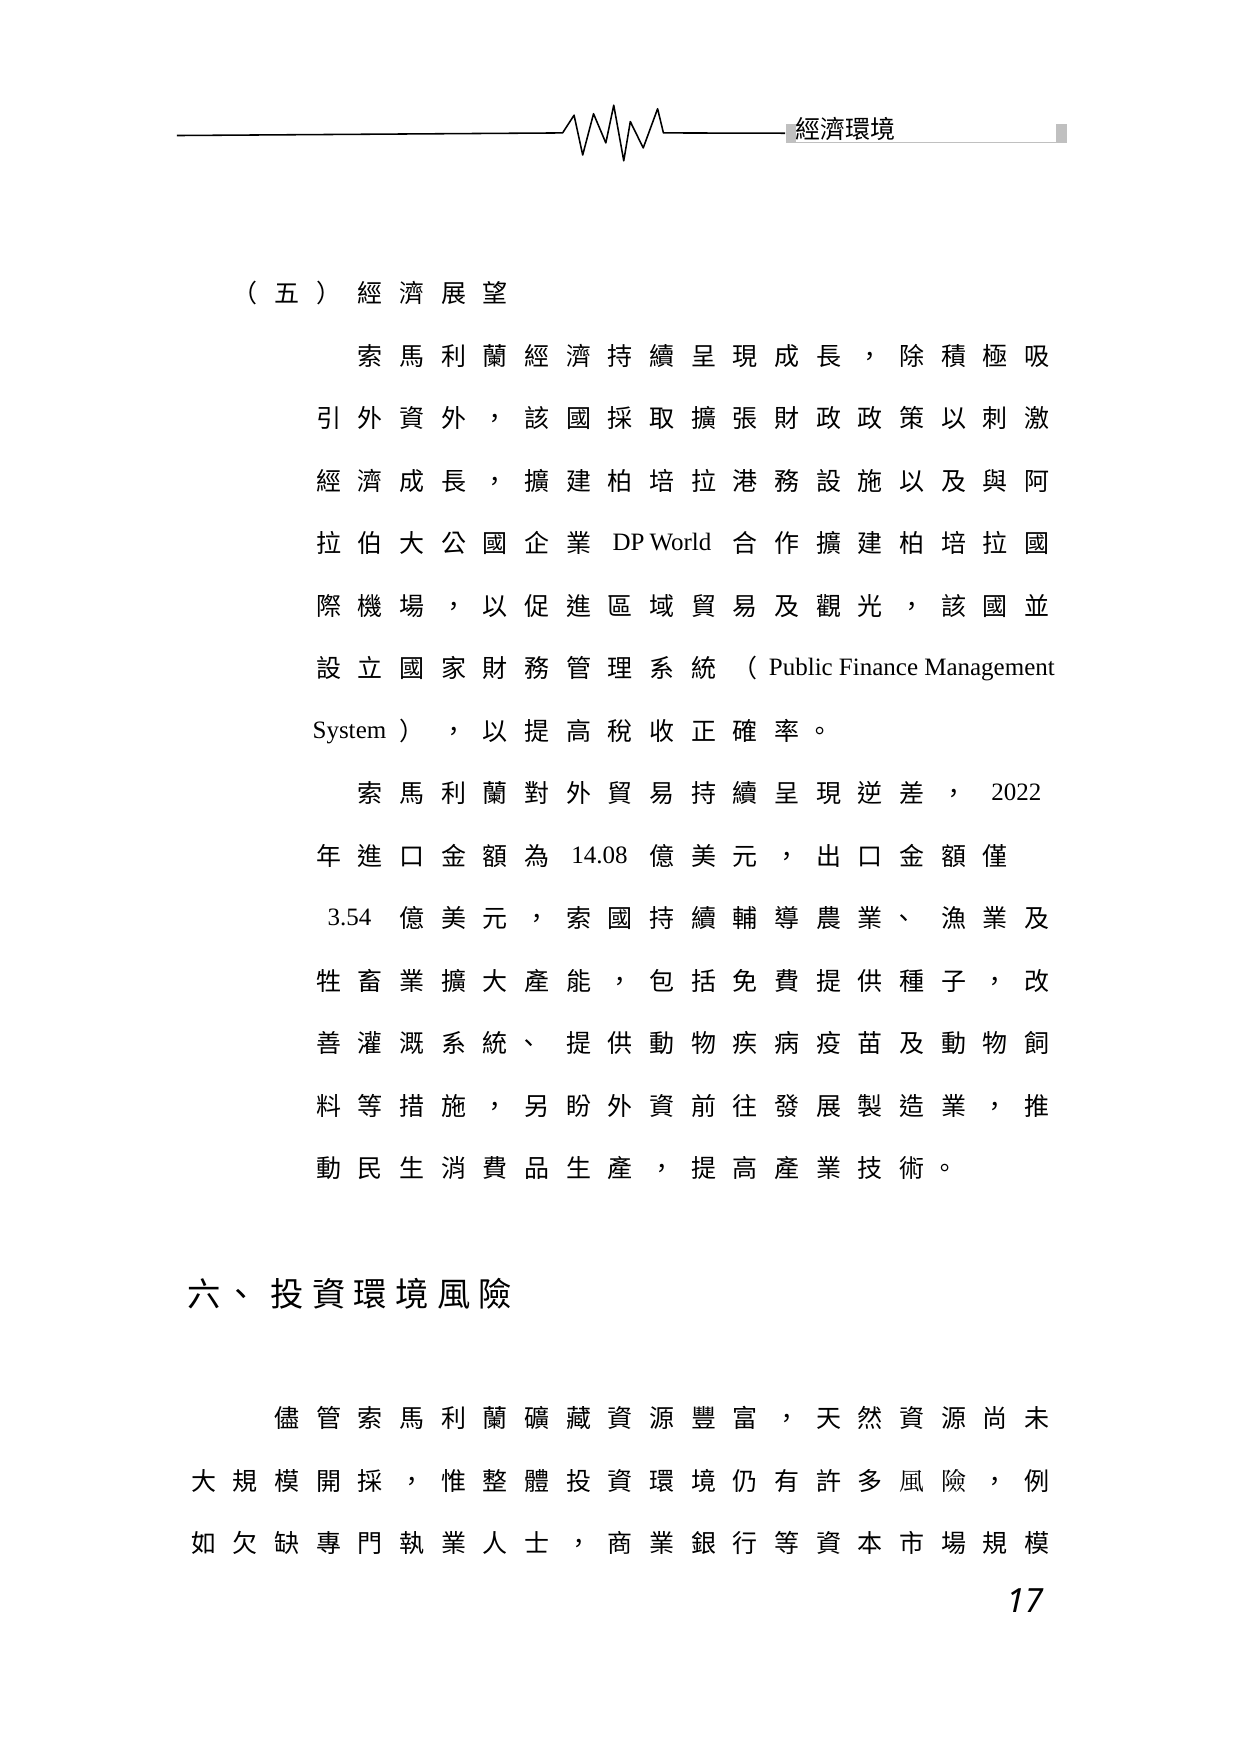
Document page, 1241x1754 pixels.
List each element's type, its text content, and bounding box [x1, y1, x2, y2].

text 索馬利蘭經濟持續呈現成長，除積極吸引外資外，該國採取擴張財政政策以刺激經濟成長，擴建柏培拉港務設施以及與阿拉伯大公國企業DP World合作擴建柏培拉國際機場，以促進區域貿易及觀光，該國並設立國家財務管理系統（Public Finance Management System），以提高稅收正確率。 [281, 313, 1058, 750]
text 六、投資環境風險 [183, 1250, 1058, 1313]
text 儘管索馬利蘭礦藏資源豐富，天然資源尚未大規模開採，惟整體投資環境仍有許多風險，例如欠缺專門執業人士，商業銀行等資本市場規模 [183, 1375, 1058, 1563]
text （五）經濟展望 [207, 250, 1058, 313]
text 索馬利蘭對外貿易持續呈現逆差，2022年進口金額為14.08億美元，出口金額僅3.54億美元，索國持續輔導農業、漁業及牲畜業擴大產能，包括免費提供種子，改善灌溉系統、提供動物疾病疫苗及動物飼料等措施，另盼外資前往發展製造業，推動民生消費品生產，提高產業技術。 [281, 750, 1058, 1188]
